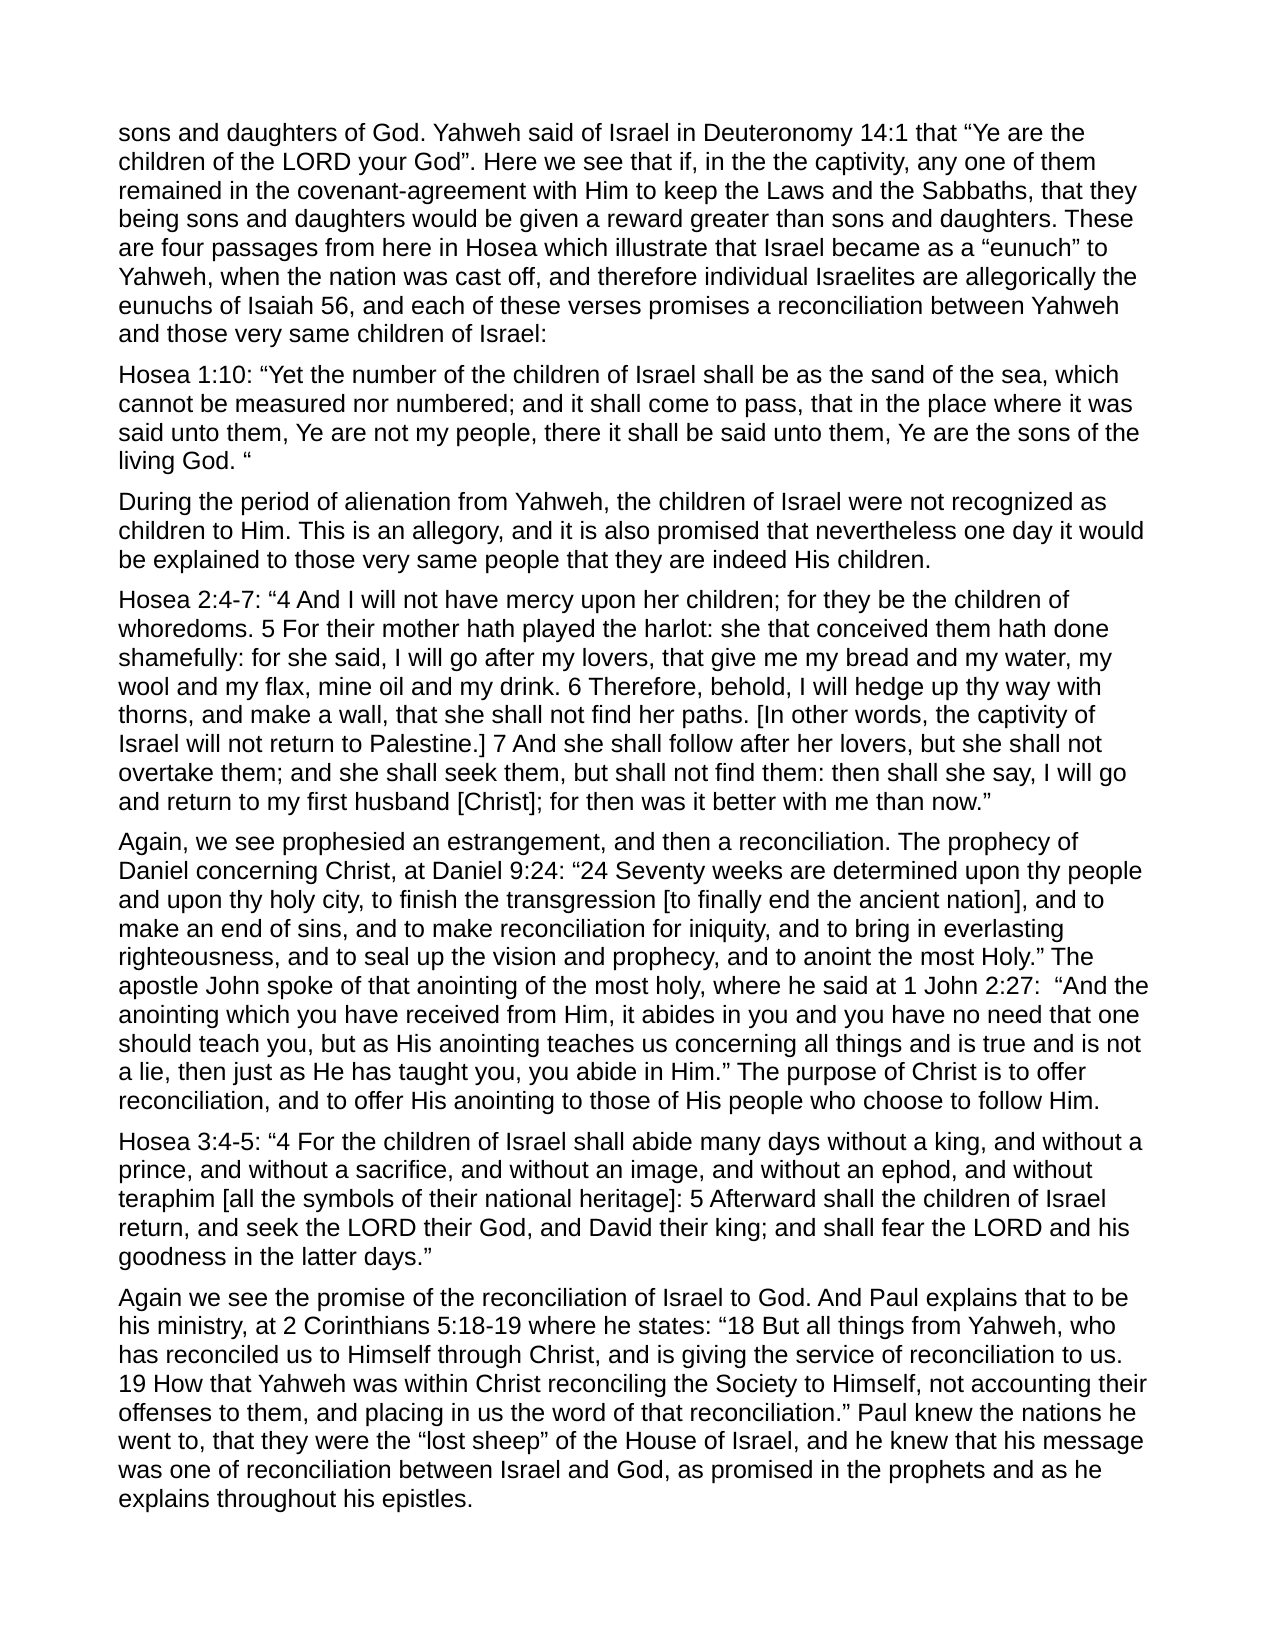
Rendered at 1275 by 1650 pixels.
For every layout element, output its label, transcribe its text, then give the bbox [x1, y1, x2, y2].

text Again we see the promise of the reconciliation of Israel to God. And Paul explains that to be his ministry, at 2 Corinthians 5:18-19 where he states: “18 But all things from Yahweh, who has reconciled us to Himself through Christ, and is giving the service of reconciliation to us. 19 How that Yahweh was within Christ reconciling the Society to Himself, not accounting their offenses to them, and placing in us the word of that reconciliation.” Paul knew the nations he went to, that they were the “lost sheep” of the House of Israel, and he knew that his message was one of reconciliation between Israel and God, as promised in the prophets and as he explains throughout his epistles. [118, 1282, 1157, 1512]
text Again, we see prophesied an estrangement, and then a reconciliation. The prophecy of Daniel concerning Christ, at Daniel 9:24: “24 Seventy weeks are determined upon thy people and upon thy holy city, to finish the transgression [to finally end the ancient nation], and to make an end of sins, and to make reconciliation for iniquity, and to bring in everlasting righteousness, and to seal up the vision and prophecy, and to anoint the most Holy.” The apostle John spoke of that anointing of the most holy, where he said at 1 John 2:27: “And the anointing which you have received from Him, it abides in you and you have no need that one should teach you, but as His anointing teaches us concerning all things and is true and is not a lie, then just as He has taught you, you abide in Him.” The purpose of Christ is to offer reconciliation, and to offer His anointing to those of His people who choose to follow Him. [118, 827, 1157, 1115]
text Hosea 3:4-5: “4 For the children of Israel shall abide many days without a king, and without a prince, and without a sacrifice, and without an image, and without an ephod, and without teraphim [all the symbols of their national heritage]: 5 Afterward shall the children of Israel return, and seek the LORD their God, and David their king; and shall fear the LORD and his goodness in the latter days.” [118, 1127, 1157, 1271]
text Hosea 1:10: “Yet the number of the children of Israel shall be as the sand of the sea, which cannot be measured nor numbered; and it shall come to pass, that in the place where it was said unto them, Ye are not my people, there it shall be said unto them, Ye are the sons of the living God. “ [118, 360, 1157, 475]
text sons and daughters of God. Yahweh said of Israel in Deuteronomy 14:1 that “Ye are the children of the LORD your God”. Here we see that if, in the the captivity, any one of them remained in the covenant-agreement with Him to keep the Laws and the Sabbaths, that they being sons and daughters would be given a reward greater than sons and daughters. These are four passages from here in Hosea which illustrate that Israel became as a “eunuch” to Yahweh, when the nation was cast off, and therefore individual Israelites are allegorically the eunuchs of Isaiah 56, and each of these verses promises a reconciliation between Yahweh and those very same children of Israel: [118, 118, 1157, 348]
text Hosea 2:4-7: “4 And I will not have mercy upon her children; for they be the children of whoredoms. 5 For their mother hath played the harlot: she that conceived them hath done shamefully: for she said, I will go after my lovers, that give me my bread and my water, my wool and my flax, mine oil and my drink. 6 Therefore, behold, I will hedge up thy way with thorns, and make a wall, that she shall not find her paths. [In other words, the captivity of Israel will not return to Palestine.] 7 And she shall follow after her lovers, but she shall not overtake them; and she shall seek them, but shall not find them: then shall she say, I will go and return to my first husband [Christ]; for then was it better with me than now.” [118, 585, 1157, 815]
text During the period of alienation from Yahweh, the children of Israel were not recognized as children to Him. This is an allegory, and it is also promised that nevertheless one day it would be explained to those very same people that they are indeed His children. [118, 487, 1157, 573]
